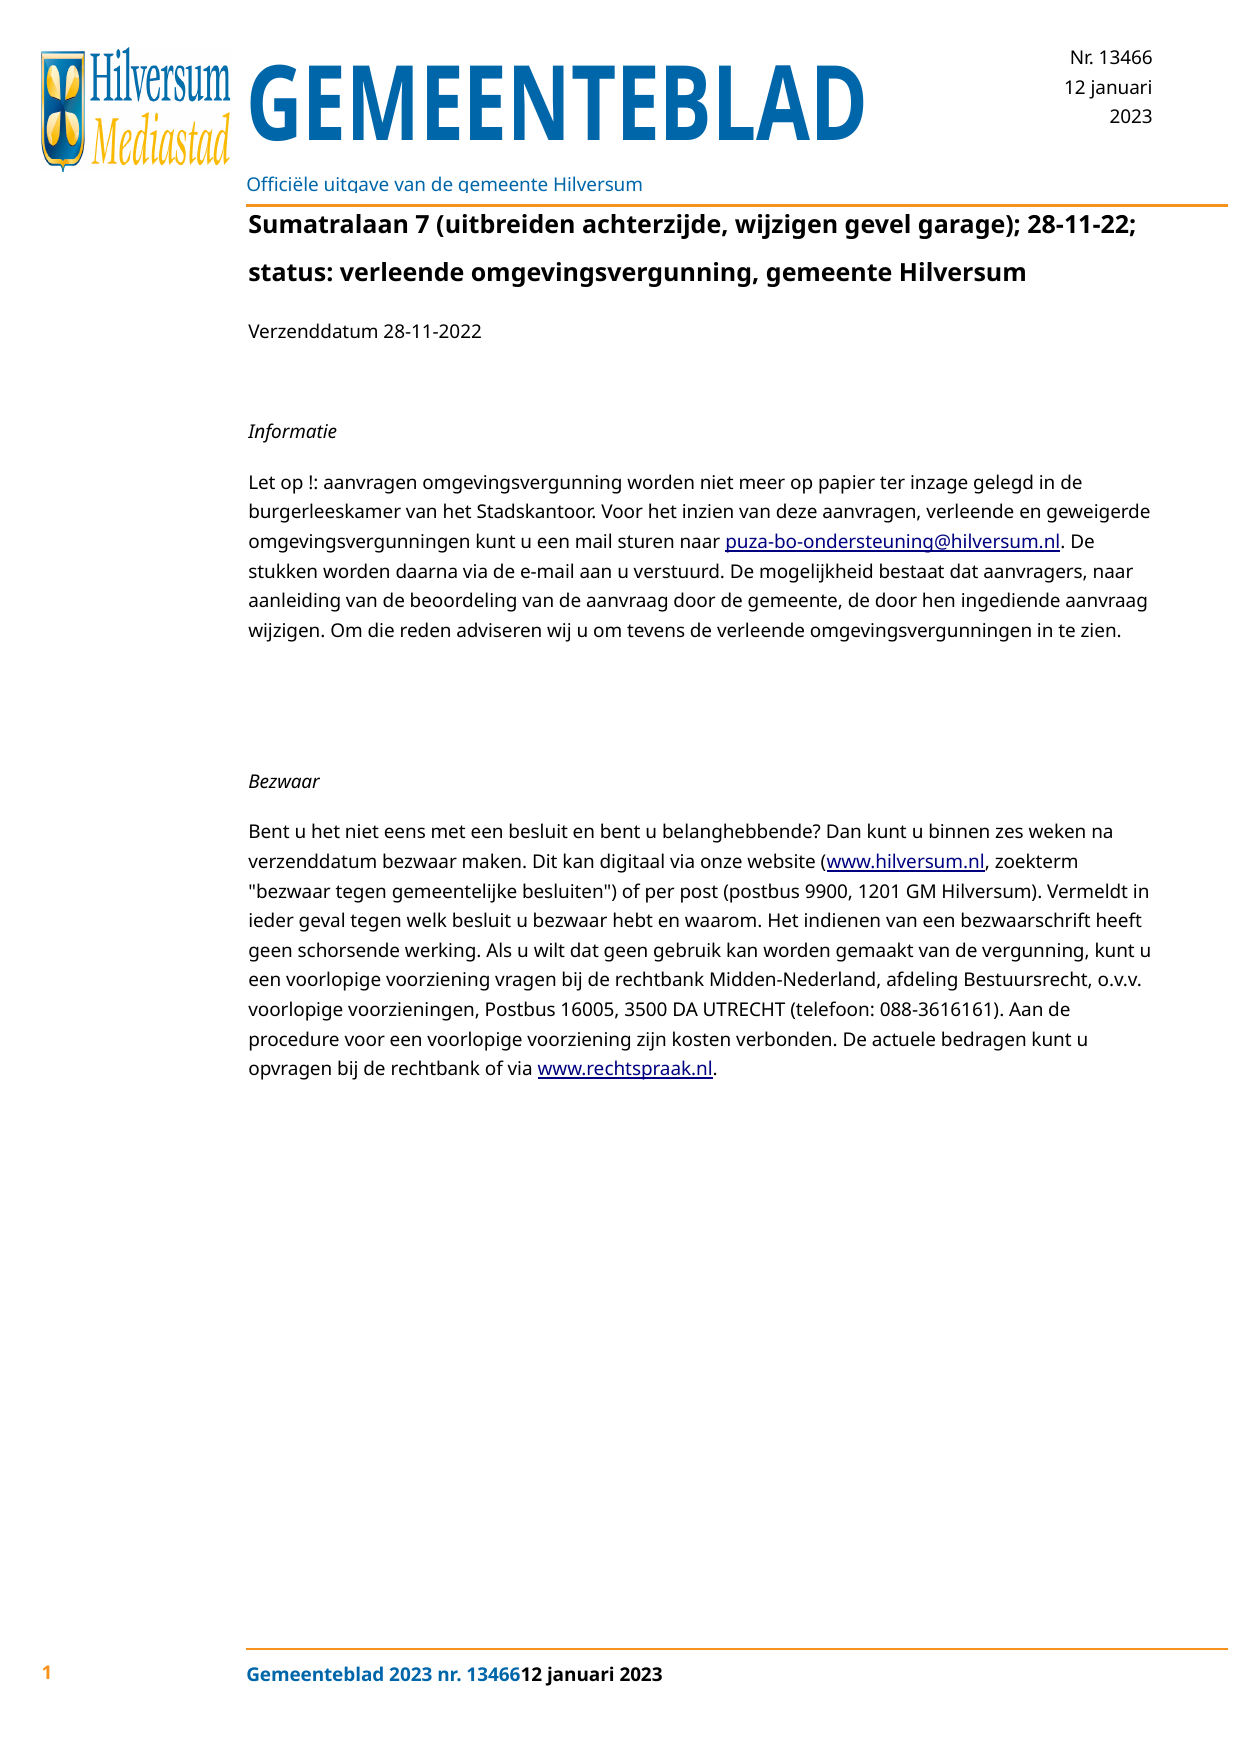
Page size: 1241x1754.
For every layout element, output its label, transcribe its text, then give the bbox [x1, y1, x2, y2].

text Bezwaar [248, 768, 1152, 794]
text Bent u het niet eens met een besluit en bent u belanghebbende? Dan kunt u binnen zes weken na verzenddatum bezwaar maken. Dit kan digitaal via onze website (www.hilversum.nl, zoekterm "bezwaar tegen gemeentelijke besluiten") of per post (postbus 9900, 1201 GM Hilversum). Vermeldt in ieder geval tegen welk besluit u bezwaar hebt en waarom. Het indienen van een bezwaarschrift heeft geen schorsende werking. Als u wilt dat geen gebruik kan worden gemaakt van de vergunning, kunt u een voorlopige voorziening vragen bij de rechtbank Midden-Nederland, afdeling Bestuursrecht, o.v.v. voorlopige voorzieningen, Postbus 16005, 3500 DA UTRECHT (telefoon: 088-3616161). Aan de procedure voor een voorlopige voorziening zijn kosten verbonden. De actuele bedragen kunt u opvragen bij de rechtbank of via www.rechtspraak.nl. [248, 819, 1152, 1081]
text Informatie [248, 419, 1152, 444]
text Verzenddatum 28-11-2022 [248, 318, 1152, 344]
picture [41, 47, 231, 172]
text Sumatralaan 7 (uitbreiden achterzijde, wijzigen gevel garage); 28-11-22; status: verleende omgevingsvergunning, gemeente Hilversum [248, 207, 1152, 288]
text Let op !: aanvragen omgevingsvergunning worden niet meer op papier ter inzage gelegd in de burgerleeskamer van het Stadskantoor. Voor het inzien van deze aanvragen, verleende en geweigerde omgevingsvergunningen kunt u een mail sturen naar puza-bo-ondersteuning@hilversum.nl. De stukken worden daarna via de e-mail aan u verstuurd. De mogelijkheid bestaat dat aanvragers, naar aanleiding van de beoordeling van de aanvraag door de gemeente, de door hen ingediende aanvraag wijzigen. Om die reden adviseren wij u om tevens de verleende omgevingsvergunningen in te zien. [248, 469, 1152, 643]
